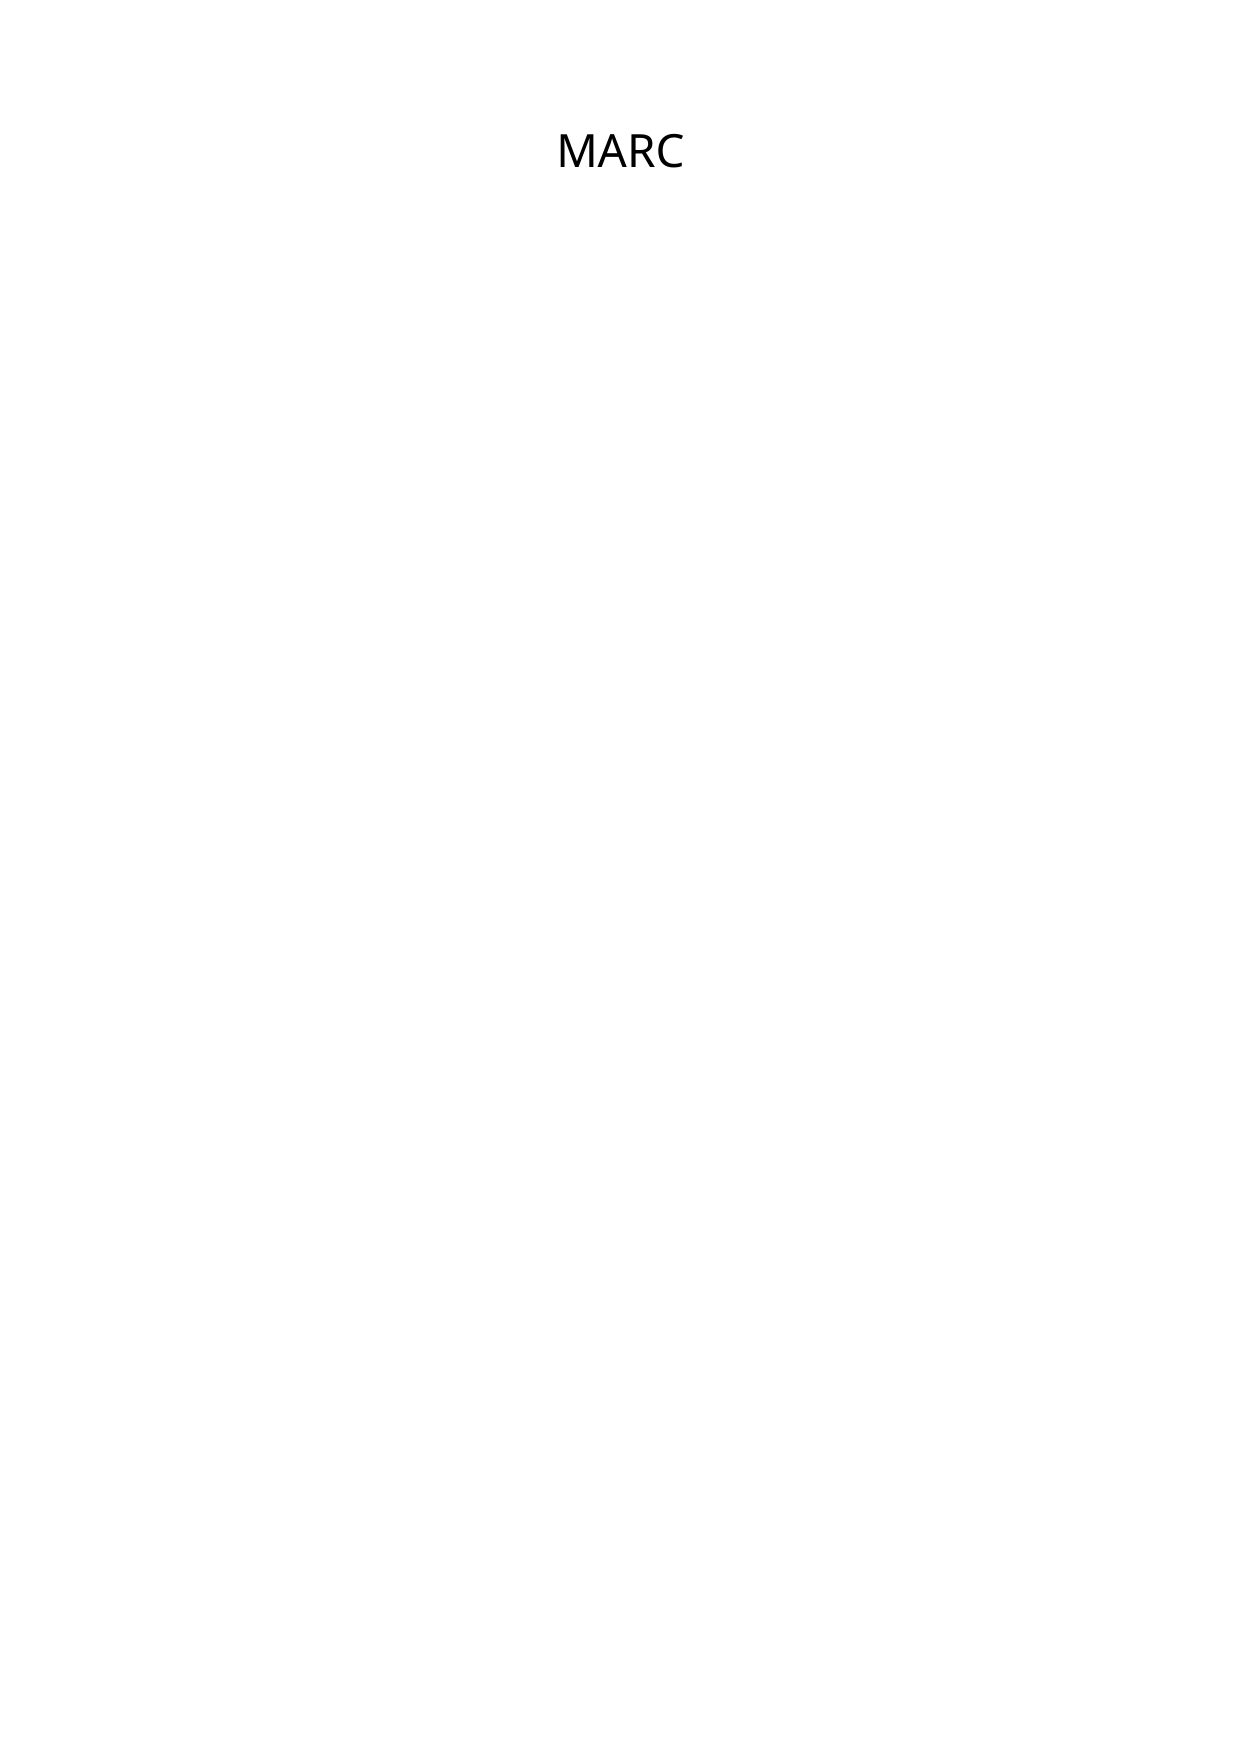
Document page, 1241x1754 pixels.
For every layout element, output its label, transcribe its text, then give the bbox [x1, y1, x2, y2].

text MARC [118, 118, 1122, 181]
